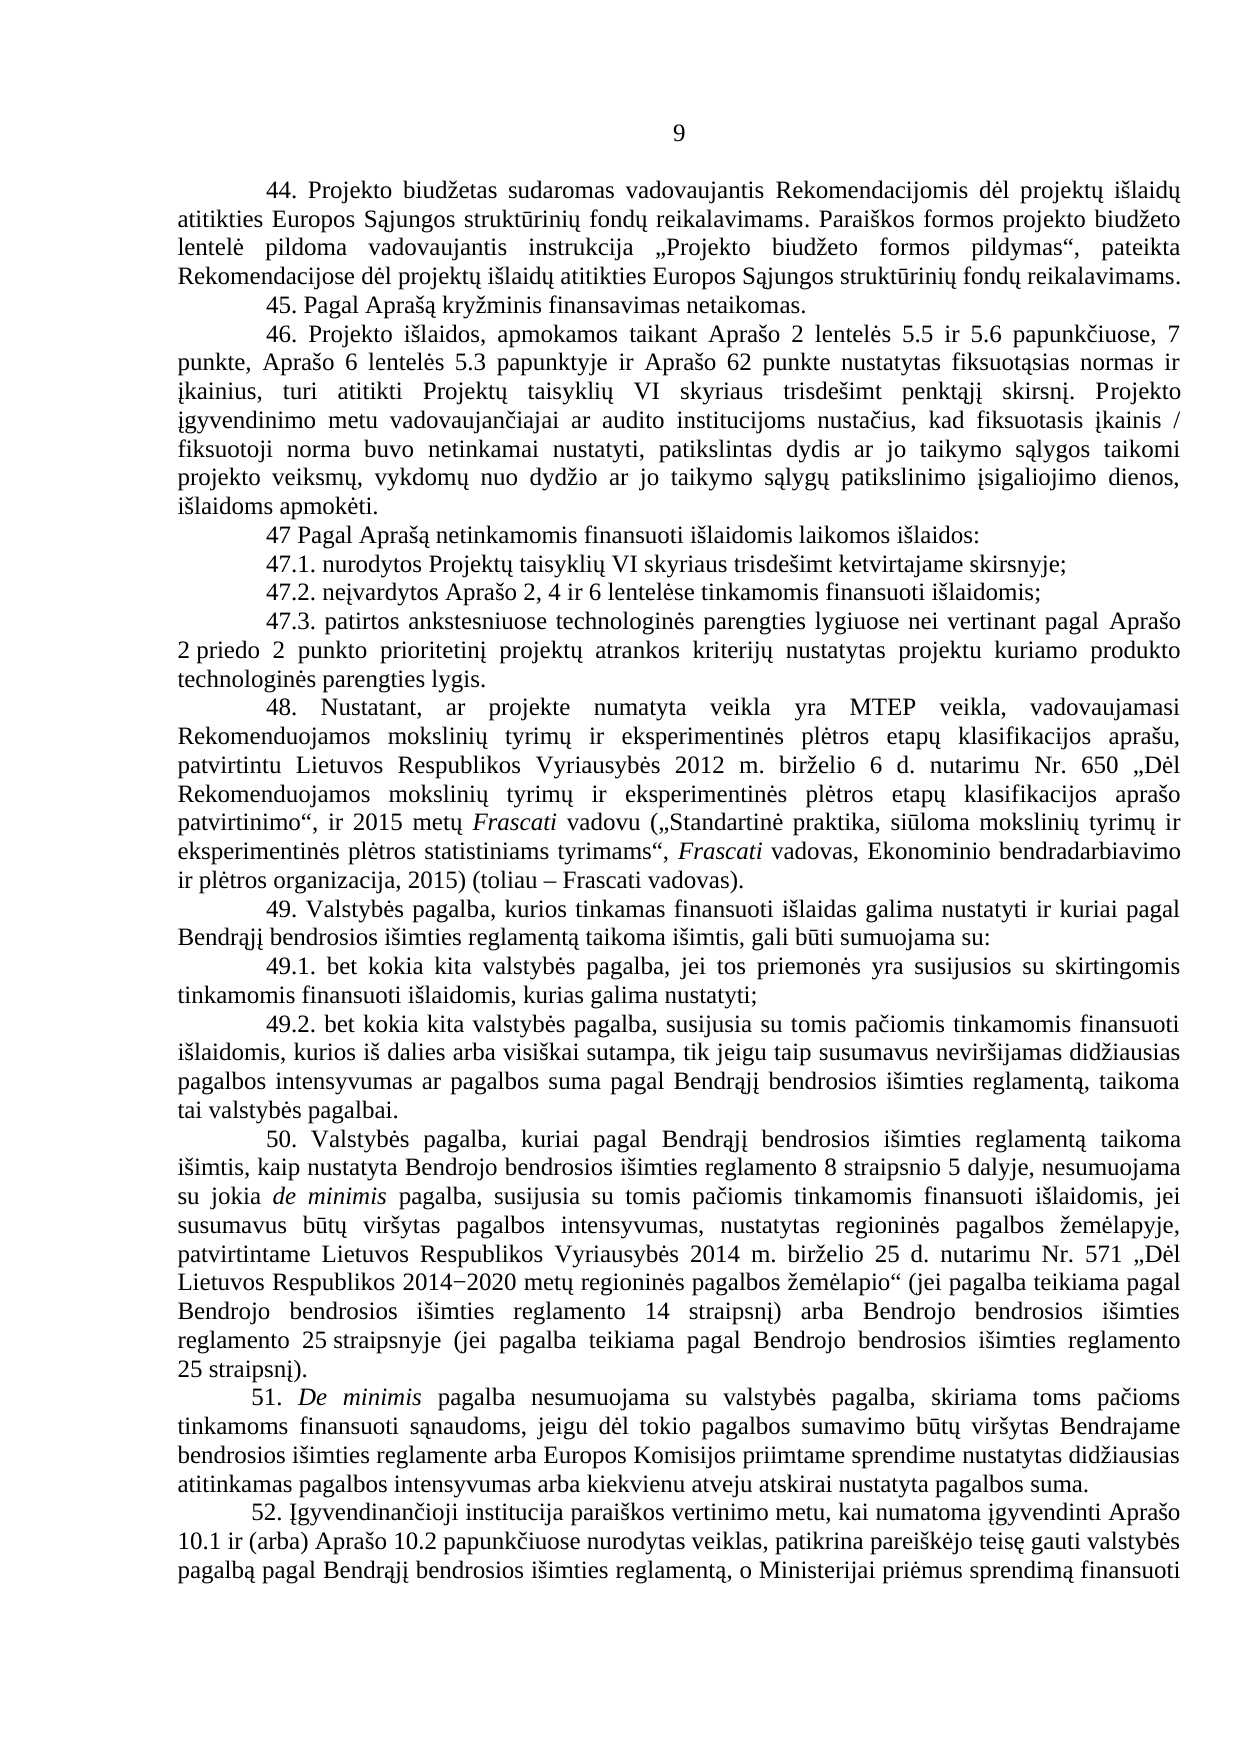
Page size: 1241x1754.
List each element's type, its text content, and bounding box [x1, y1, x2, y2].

text 52. Įgyvendinančioji institucija paraiškos vertinimo metu, kai numatoma įgyvendinti Aprašo 10.1 ir (arba) Aprašo 10.2 papunkčiuose nurodytas veiklas, patikrina pareiškėjo teisę gauti valstybės pagalbą pagal Bendrąjį bendrosios išimties reglamentą, o Ministerijai priėmus sprendimą finansuoti [177, 1497, 1181, 1584]
text 47.1. nurodytos Projektų taisyklių VI skyriaus trisdešimt ketvirtajame skirsnyje; [177, 549, 1181, 577]
text 49.1. bet kokia kita valstybės pagalba, jei tos priemonės yra susijusios su skirtingomis tinkamomis finansuoti išlaidomis, kurias galima nustatyti; [177, 951, 1181, 1009]
text 47.2. neįvardytos Aprašo 2, 4 ir 6 lentelėse tinkamomis finansuoti išlaidomis; [177, 577, 1181, 606]
text 45. Pagal Aprašą kryžminis finansavimas netaikomas. [177, 290, 1181, 319]
text 46. Projekto išlaidos, apmokamos taikant Aprašo 2 lentelės 5.5 ir 5.6 papunkčiuose, 7 punkte, Aprašo 6 lentelės 5.3 papunktyje ir Aprašo 62 punkte nustatytas fiksuotąsias normas ir įkainius, turi atitikti Projektų taisyklių VI skyriaus trisdešimt penktąjį skirsnį. Projekto įgyvendinimo metu vadovaujančiajai ar audito institucijoms nustačius, kad fiksuotasis įkainis / fiksuotoji norma buvo netinkamai nustatyti, patikslintas dydis ar jo taikymo sąlygos taikomi projekto veiksmų, vykdomų nuo dydžio ar jo taikymo sąlygų patikslinimo įsigaliojimo dienos, išlaidoms apmokėti. [177, 319, 1181, 520]
text 49.2. bet kokia kita valstybės pagalba, susijusia su tomis pačiomis tinkamomis finansuoti išlaidomis, kurios iš dalies arba visiškai sutampa, tik jeigu taip susumavus neviršijamas didžiausias pagalbos intensyvumas ar pagalbos suma pagal Bendrąjį bendrosios išimties reglamentą, taikoma tai valstybės pagalbai. [177, 1009, 1181, 1124]
text 51. De minimis pagalba nesumuojama su valstybės pagalba, skiriama toms pačioms tinkamoms finansuoti sąnaudoms, jeigu dėl tokio pagalbos sumavimo būtų viršytas Bendrajame bendrosios išimties reglamente arba Europos Komisijos priimtame sprendime nustatytas didžiausias atitinkamas pagalbos intensyvumas arba kiekvienu atveju atskirai nustatyta pagalbos suma. [177, 1382, 1181, 1497]
text 50. Valstybės pagalba, kuriai pagal Bendrąjį bendrosios išimties reglamentą taikoma išimtis, kaip nustatyta Bendrojo bendrosios išimties reglamento 8 straipsnio 5 dalyje, nesumuojama su jokia de minimis pagalba, susijusia su tomis pačiomis tinkamomis finansuoti išlaidomis, jei susumavus būtų viršytas pagalbos intensyvumas, nustatytas regioninės pagalbos žemėlapyje, patvirtintame Lietuvos Respublikos Vyriausybės 2014 m. birželio 25 d. nutarimu Nr. 571 „Dėl Lietuvos Respublikos 2014−2020 metų regioninės pagalbos žemėlapio“ (jei pagalba teikiama pagal Bendrojo bendrosios išimties reglamento 14 straipsnį) arba Bendrojo bendrosios išimties reglamento 25 straipsnyje (jei pagalba teikiama pagal Bendrojo bendrosios išimties reglamento 25 straipsnį). [177, 1124, 1181, 1382]
text 44. Projekto biudžetas sudaromas vadovaujantis Rekomendacijomis dėl projektų išlaidų atitikties Europos Sąjungos struktūrinių fondų reikalavimams. Paraiškos formos projekto biudžeto lentelė pildoma vadovaujantis instrukcija „Projekto biudžeto formos pildymas“, pateikta Rekomendacijose dėl projektų išlaidų atitikties Europos Sąjungos struktūrinių fondų reikalavimams. [177, 175, 1181, 290]
text 48. Nustatant, ar projekte numatyta veikla yra MTEP veikla, vadovaujamasi Rekomenduojamos mokslinių tyrimų ir eksperimentinės plėtros etapų klasifikacijos aprašu, patvirtintu Lietuvos Respublikos Vyriausybės 2012 m. birželio 6 d. nutarimu Nr. 650 „Dėl Rekomenduojamos mokslinių tyrimų ir eksperimentinės plėtros etapų klasifikacijos aprašo patvirtinimo“, ir 2015 metų Frascati vadovu („Standartinė praktika, siūloma mokslinių tyrimų ir eksperimentinės plėtros statistiniams tyrimams“, Frascati vadovas, Ekonominio bendradarbiavimo ir plėtros organizacija, 2015) (toliau – Frascati vadovas). [177, 692, 1181, 894]
text 47.3. patirtos ankstesniuose technologinės parengties lygiuose nei vertinant pagal Aprašo 2 priedo 2 punkto prioritetinį projektų atrankos kriterijų nustatytas projektu kuriamo produkto technologinės parengties lygis. [177, 606, 1181, 692]
text 49. Valstybės pagalba, kurios tinkamas finansuoti išlaidas galima nustatyti ir kuriai pagal Bendrąjį bendrosios išimties reglamentą taikoma išimtis, gali būti sumuojama su: [177, 894, 1181, 951]
text 47 Pagal Aprašą netinkamomis finansuoti išlaidomis laikomos išlaidos: [177, 520, 1181, 549]
